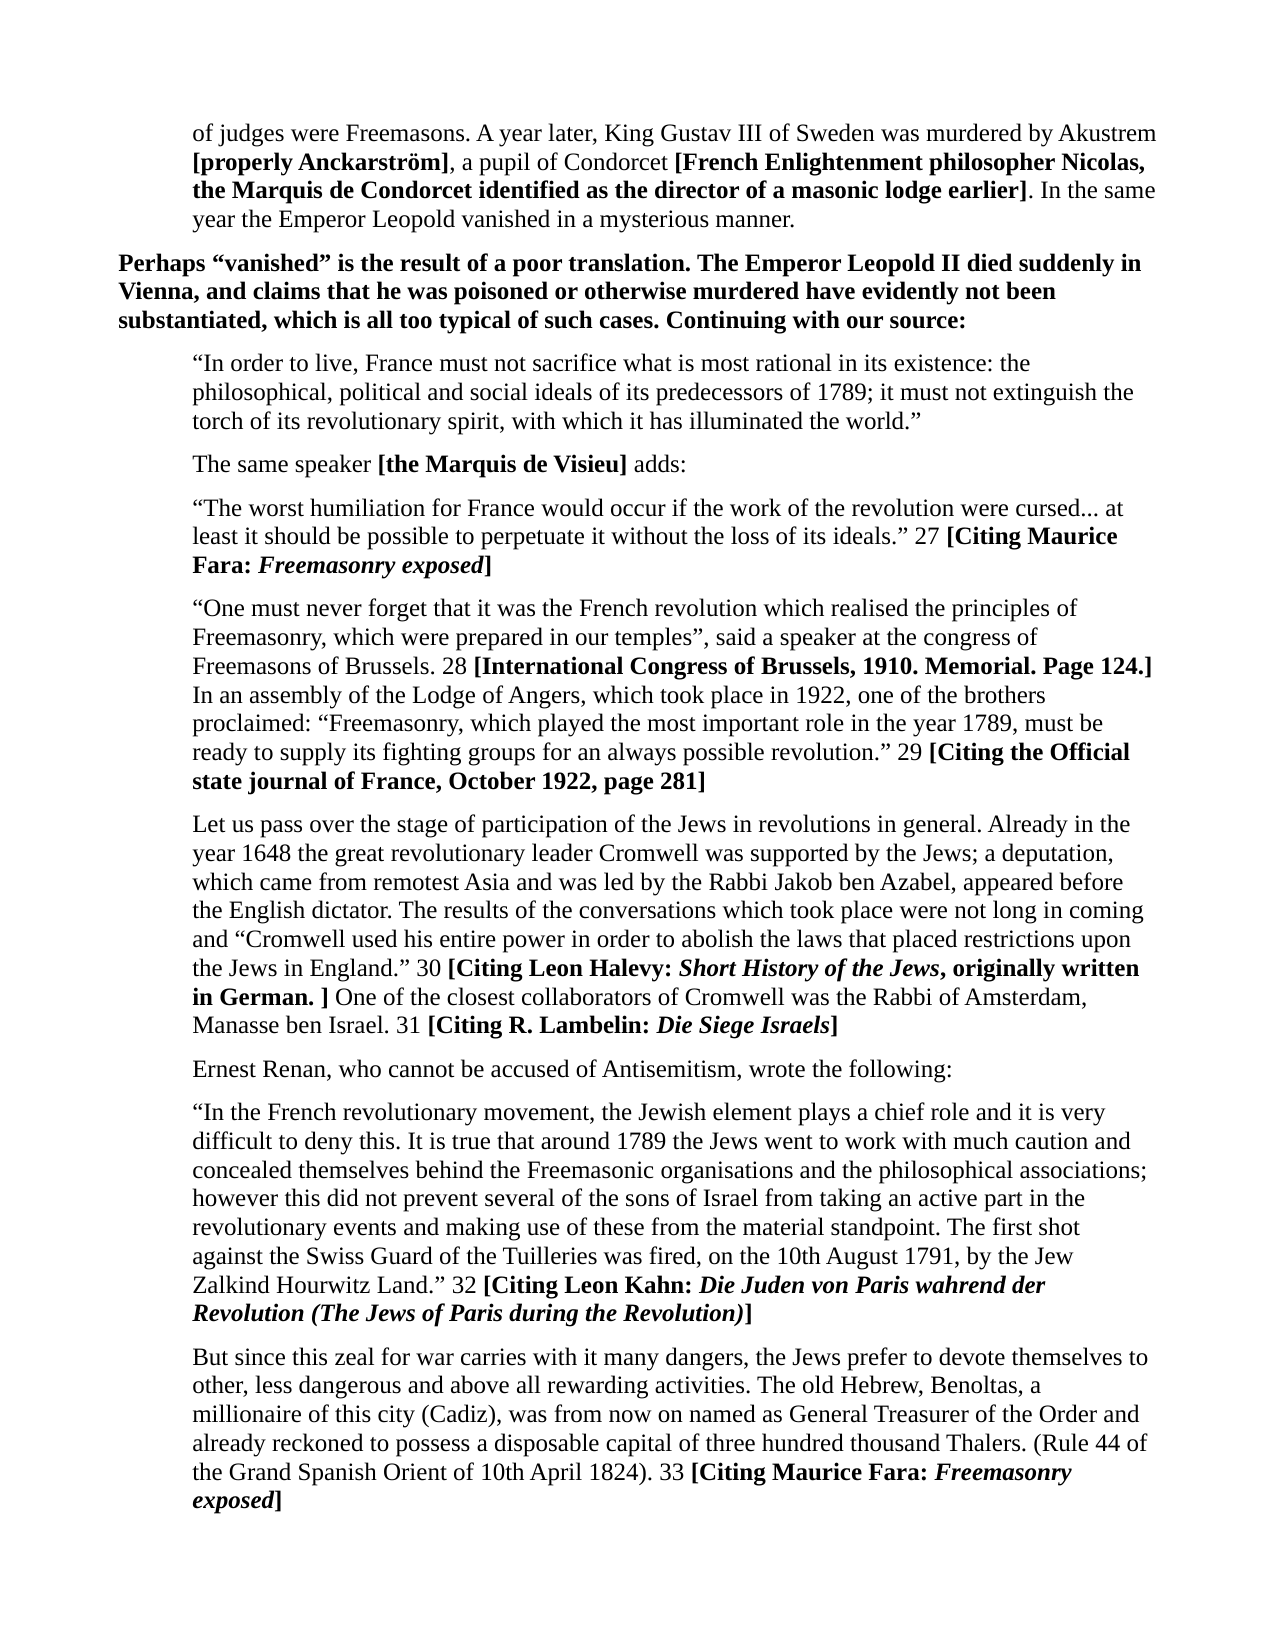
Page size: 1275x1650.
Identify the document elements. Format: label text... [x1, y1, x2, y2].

text “One must never forget that it was the French revolution which realised the principles of Freemasonry, which were prepared in our temples”, said a speaker at the congress of Freemasons of Brussels. 28 [International Congress of Brussels, 1910. Memorial. Page 124.] In an assembly of the Lodge of Angers, which took place in 1922, one of the brothers proclaimed: “Freemasonry, which played the most important role in the year 1789, must be ready to supply its fighting groups for an always possible revolution.” 29 [Citing the Official state journal of France, October 1922, page 281] [192, 593, 1157, 795]
text But since this zeal for war carries with it many dangers, the Jews prefer to devote themselves to other, less dangerous and above all rewarding activities. The old Hebrew, Benoltas, a millionaire of this city (Cadiz), was from now on named as General Treasurer of the Order and already reckoned to possess a disposable capital of three hundred thousand Thalers. (Rule 44 of the Grand Spanish Orient of 10th April 1824). 33 [Citing Maurice Fara: Freemasonry exposed] [192, 1342, 1157, 1514]
text “In the French revolutionary movement, the Jewish element plays a chief role and it is very difficult to deny this. It is true that around 1789 the Jews went to work with much caution and concealed themselves behind the Freemasonic organisations and the philosophical associations; however this did not prevent several of the sons of Israel from taking an active part in the revolutionary events and making use of these from the material standpoint. The first shot against the Swiss Guard of the Tuilleries was fired, on the 10th August 1791, by the Jew Zalkind Hourwitz Land.” 32 [Citing Leon Kahn: Die Juden von Paris wahrend der Revolution (The Jews of Paris during the Revolution)] [192, 1097, 1157, 1327]
text The same speaker [the Marquis de Visieu] adds: [192, 449, 1157, 478]
text “In order to live, France must not sacrifice what is most rational in its existence: the philosophical, political and social ideals of its predecessors of 1789; it must not extinguish the torch of its revolutionary spirit, with which it has illuminated the world.” [192, 348, 1157, 435]
text Let us pass over the stage of participation of the Jews in revolutions in general. Already in the year 1648 the great revolutionary leader Cromwell was supported by the Jews; a deputation, which came from remotest Asia and was led by the Rabbi Jakob ben Azabel, appeared before the English dictator. The results of the conversations which took place were not long in coming and “Cromwell used his entire power in order to abolish the laws that placed restrictions upon the Jews in England.” 30 [Citing Leon Halevy: Short History of the Jews, originally written in German. ] One of the closest collaborators of Cromwell was the Rabbi of Amsterdam, Manasse ben Israel. 31 [Citing R. Lambelin: Die Siege Israels] [192, 809, 1157, 1039]
text “The worst humiliation for France would occur if the work of the revolution were cursed... at least it should be possible to perpetuate it without the loss of its ideals.” 27 [Citing Maurice Fara: Freemasonry exposed] [192, 493, 1157, 579]
text of judges were Freemasons. A year later, King Gustav III of Sweden was murdered by Akustrem [properly Anckarström], a pupil of Condorcet [French Enlightenment philosopher Nicolas, the Marquis de Condorcet identified as the director of a masonic lodge earlier]. In the same year the Emperor Leopold vanished in a mysterious manner. [192, 118, 1157, 233]
text Ernest Renan, who cannot be accused of Antisemitism, wrote the following: [192, 1054, 1157, 1083]
text Perhaps “vanished” is the result of a poor translation. The Emperor Leopold II died suddenly in Vienna, and claims that he was poisoned or otherwise murdered have evidently not been substantiated, which is all too typical of such cases. Continuing with our source: [118, 248, 1157, 334]
